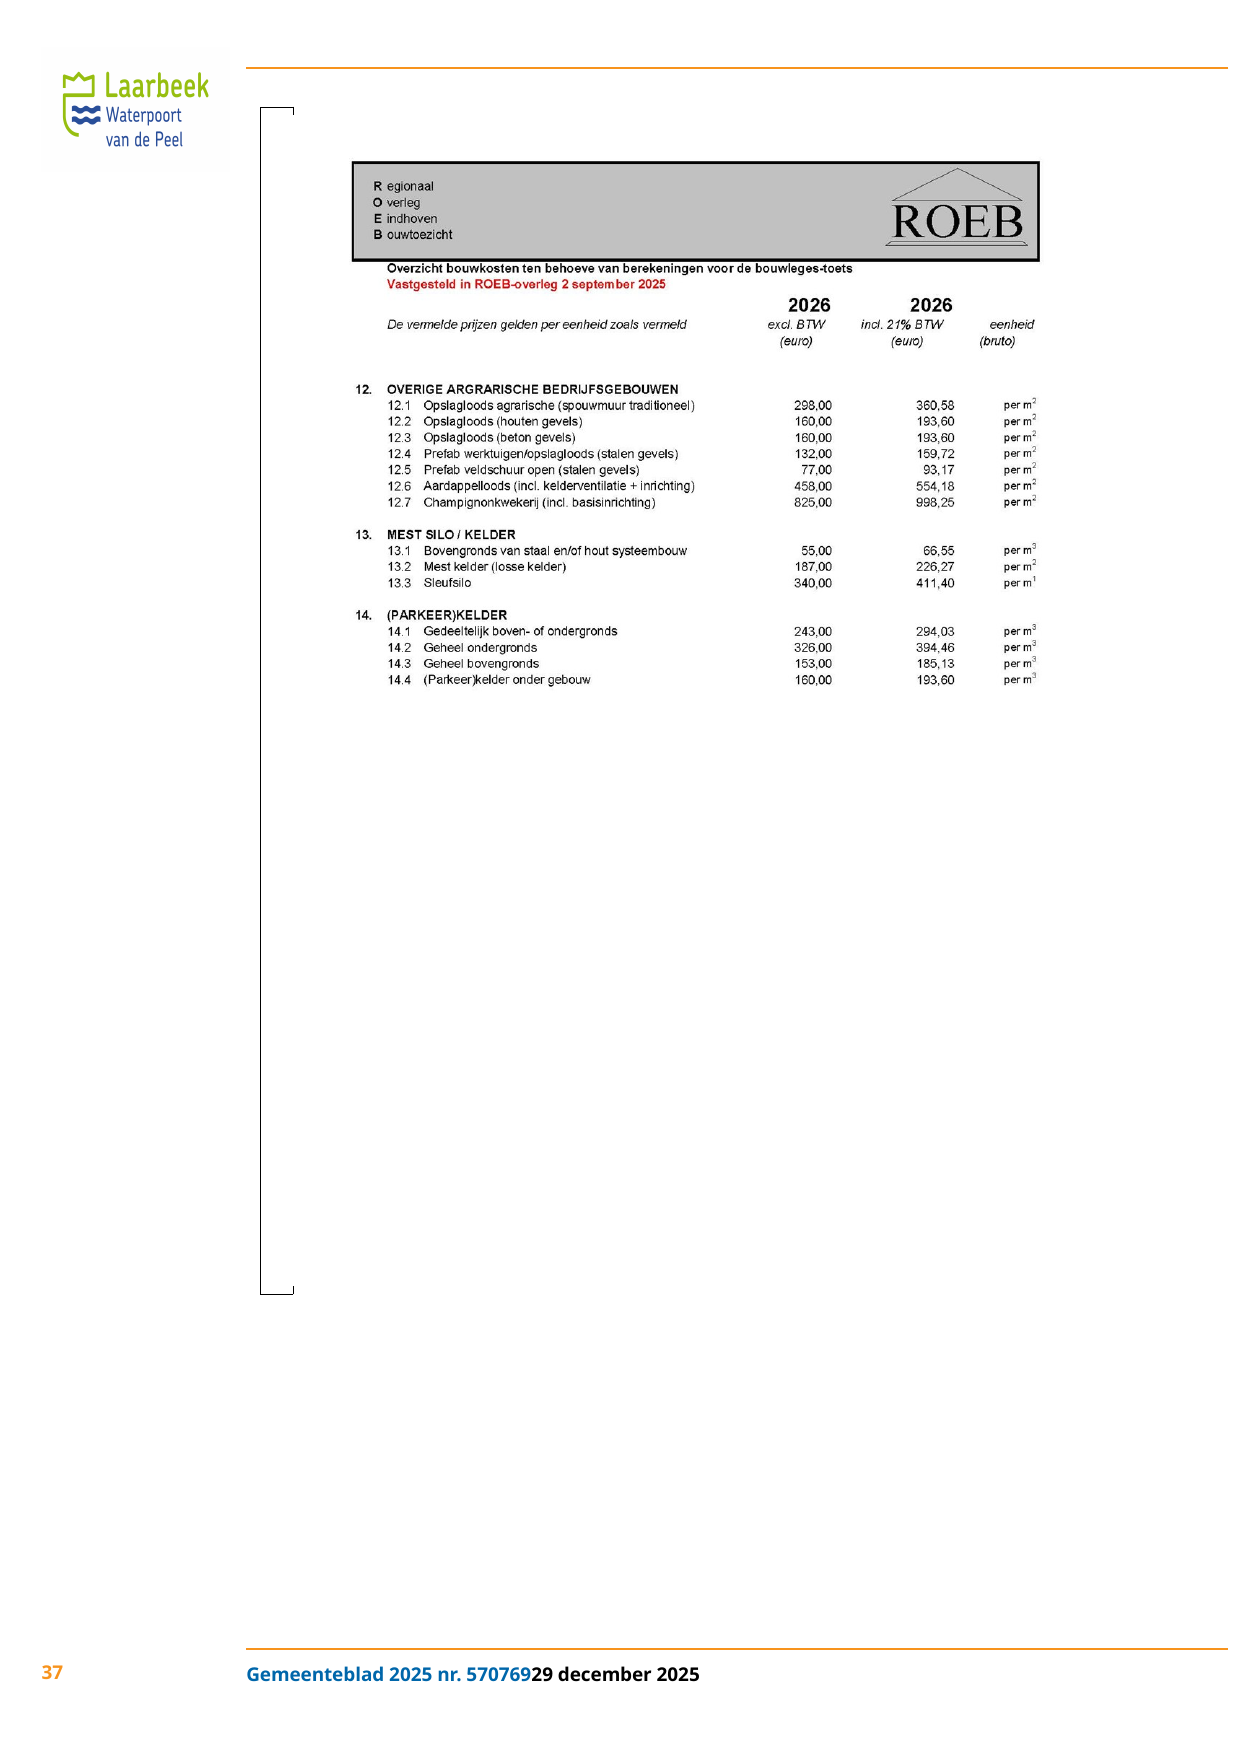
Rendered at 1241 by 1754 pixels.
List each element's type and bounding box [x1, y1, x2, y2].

picture [268, 115, 1173, 1286]
picture [41, 47, 231, 172]
